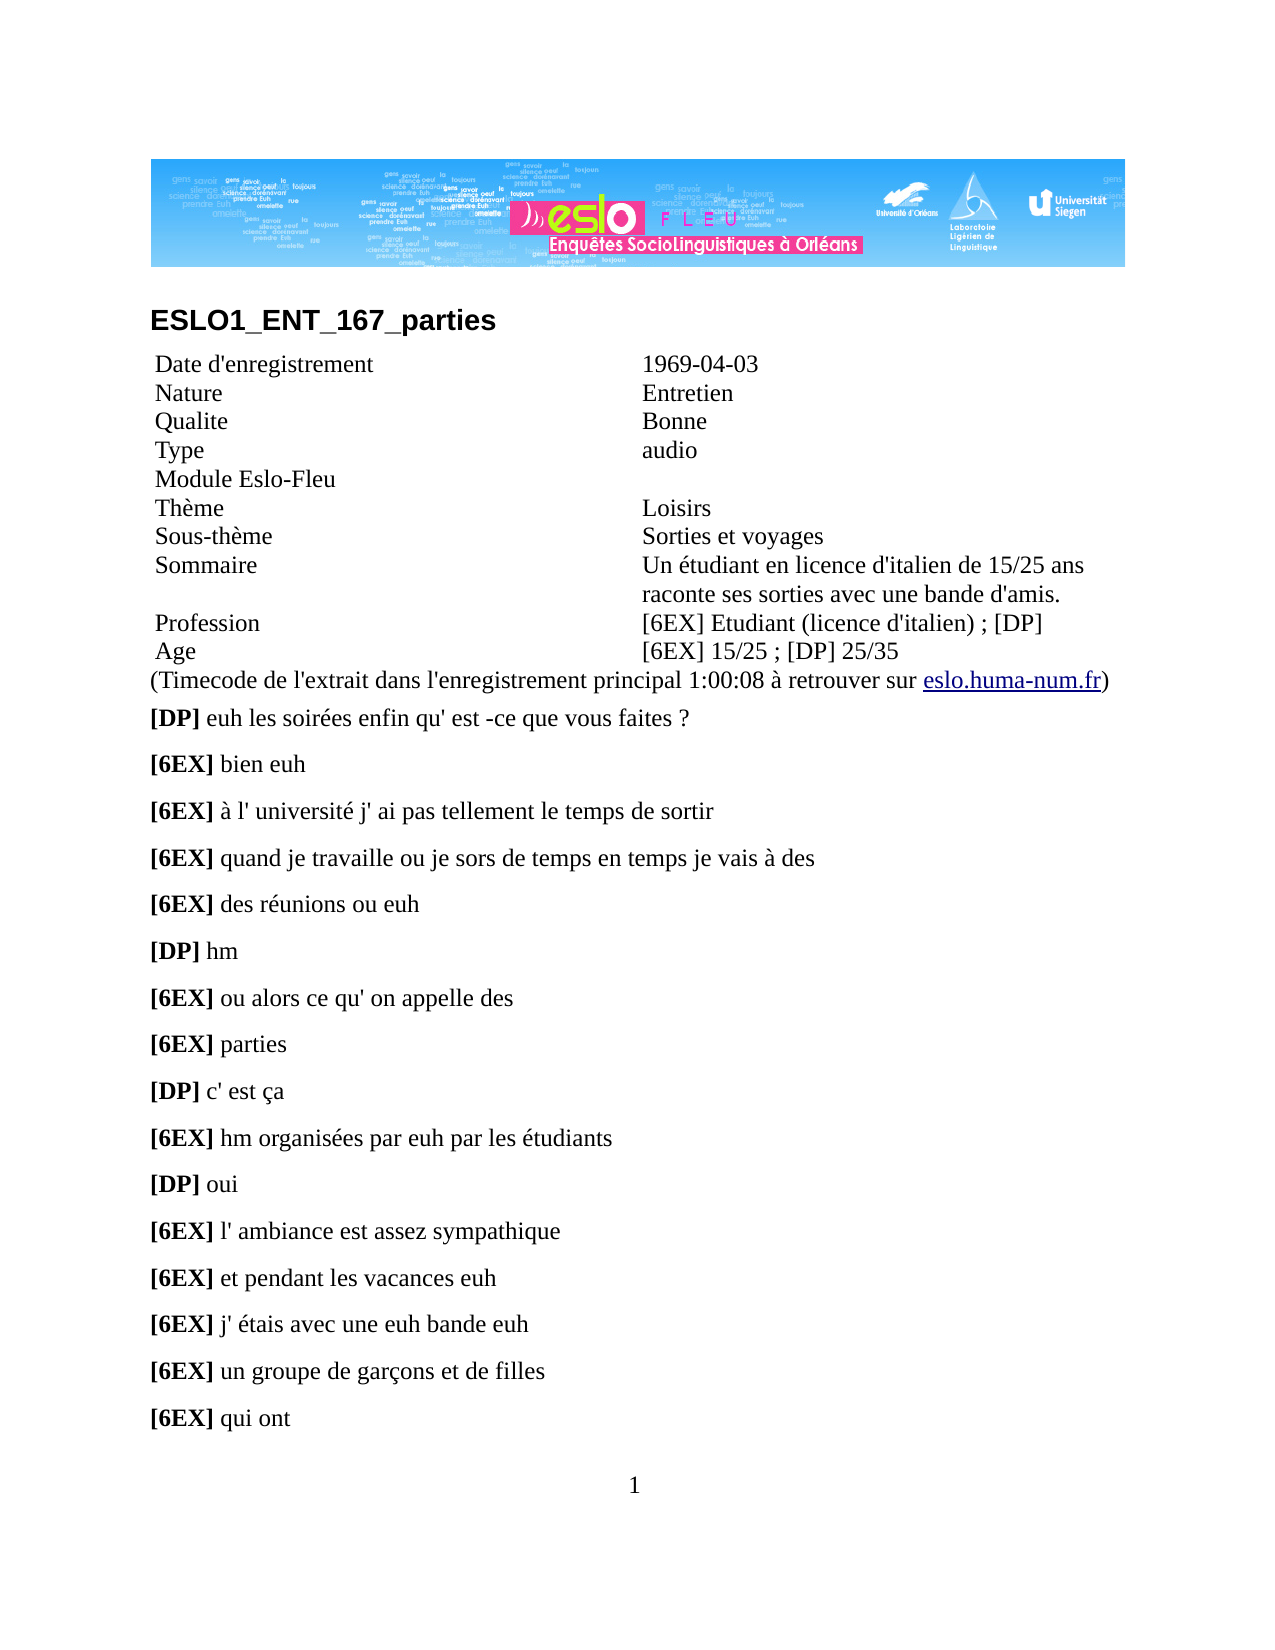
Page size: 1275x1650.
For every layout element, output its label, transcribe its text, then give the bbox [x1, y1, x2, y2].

table_cell [6EX] Etudiant (licence d'italien) ; [DP] [638, 608, 1125, 636]
text [6EX] à l' université j' ai pas tellement le temps de sortir [150, 796, 1125, 825]
text [6EX] des réunions ou euh [150, 889, 1125, 918]
text [6EX] parties [150, 1029, 1125, 1058]
table_header 1969-04-03 [638, 349, 1125, 378]
table_cell Type [150, 435, 637, 464]
table_cell Un étudiant en licence d'italien de 15/25 ans raconte ses sorties avec une bande d'amis. [638, 550, 1125, 608]
table_cell Module Eslo-Fleu [150, 464, 637, 493]
table_cell [6EX] 15/25 ; [DP] 25/35 [638, 636, 1125, 665]
text [6EX] et pendant les vacances euh [150, 1263, 1125, 1292]
picture [150, 158, 1125, 269]
table_cell Profession [150, 608, 637, 636]
text [6EX] un groupe de garçons et de filles [150, 1356, 1125, 1385]
table_cell Qualite [150, 406, 637, 435]
table_cell Nature [150, 378, 637, 406]
text [6EX] hm organisées par euh par les étudiants [150, 1123, 1125, 1152]
table_cell Loisirs [638, 493, 1125, 521]
text [DP] c' est ça [150, 1076, 1125, 1105]
text [6EX] qui ont [150, 1403, 1125, 1432]
text [6EX] bien euh [150, 749, 1125, 778]
text [DP] oui [150, 1169, 1125, 1198]
table_cell audio [638, 435, 1125, 464]
table_header Date d'enregistrement [150, 349, 637, 378]
text [DP] euh les soirées enfin qu' est -ce que vous faites ? [150, 703, 1125, 732]
table_cell Entretien [638, 378, 1125, 406]
table_cell [638, 464, 1125, 493]
text [6EX] ou alors ce qu' on appelle des [150, 983, 1125, 1012]
text (Timecode de l'extrait dans l'enregistrement principal 1:00:08 à retrouver sur eslo.huma-num.fr) [150, 665, 1125, 694]
table_cell Thème [150, 493, 637, 521]
table_cell Sous-thème [150, 521, 637, 550]
text [DP] hm [150, 936, 1125, 965]
text [6EX] j' étais avec une euh bande euh [150, 1309, 1125, 1338]
table_cell Age [150, 636, 637, 665]
text [6EX] l' ambiance est assez sympathique [150, 1216, 1125, 1245]
table_cell Sorties et voyages [638, 521, 1125, 550]
table_cell Bonne [638, 406, 1125, 435]
subtitle ESLO1_ENT_167_parties [150, 303, 1125, 336]
text [6EX] quand je travaille ou je sors de temps en temps je vais à des [150, 843, 1125, 872]
table_cell Sommaire [150, 550, 637, 608]
